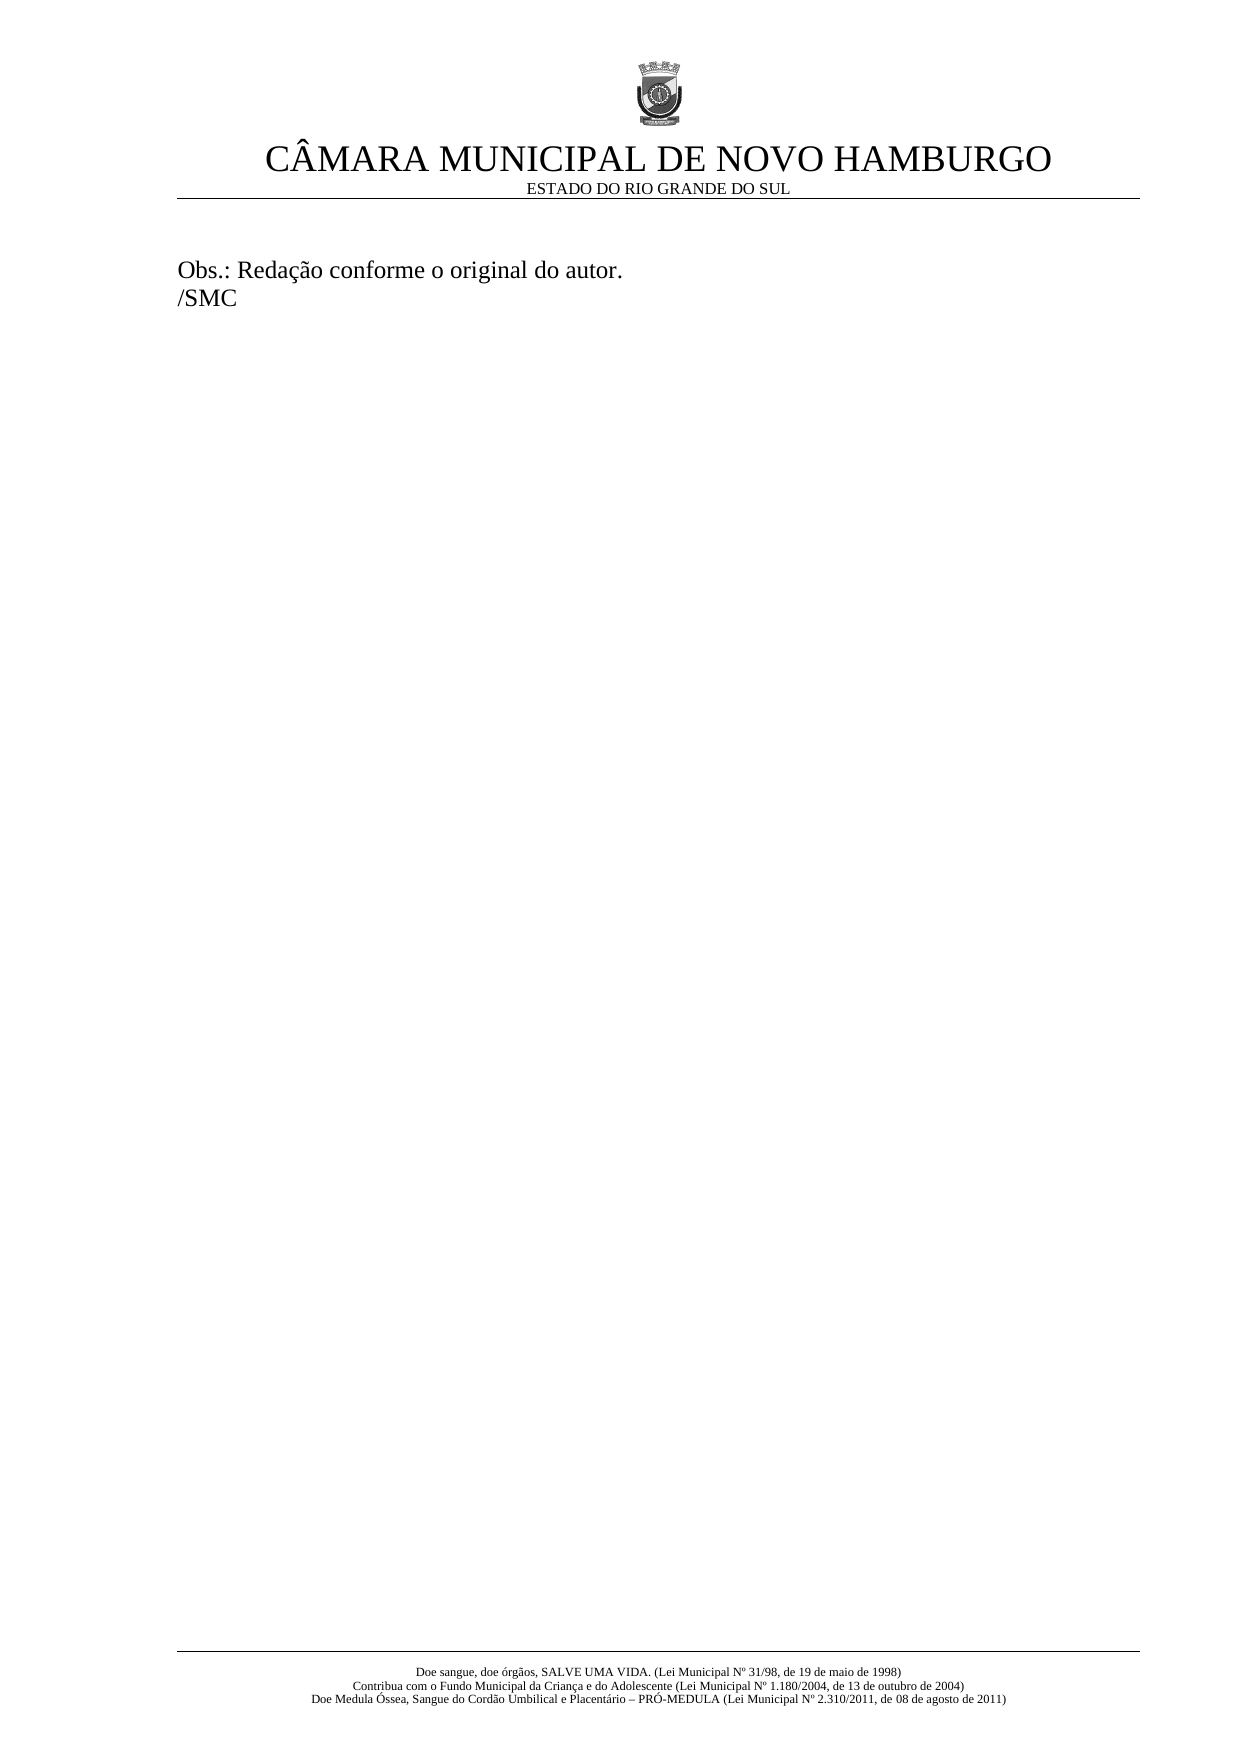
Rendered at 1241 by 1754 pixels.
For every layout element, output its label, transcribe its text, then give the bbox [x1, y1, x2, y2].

text /SMC [177, 284, 1140, 311]
text Obs.: Redação conforme o original do autor. [177, 256, 1140, 284]
